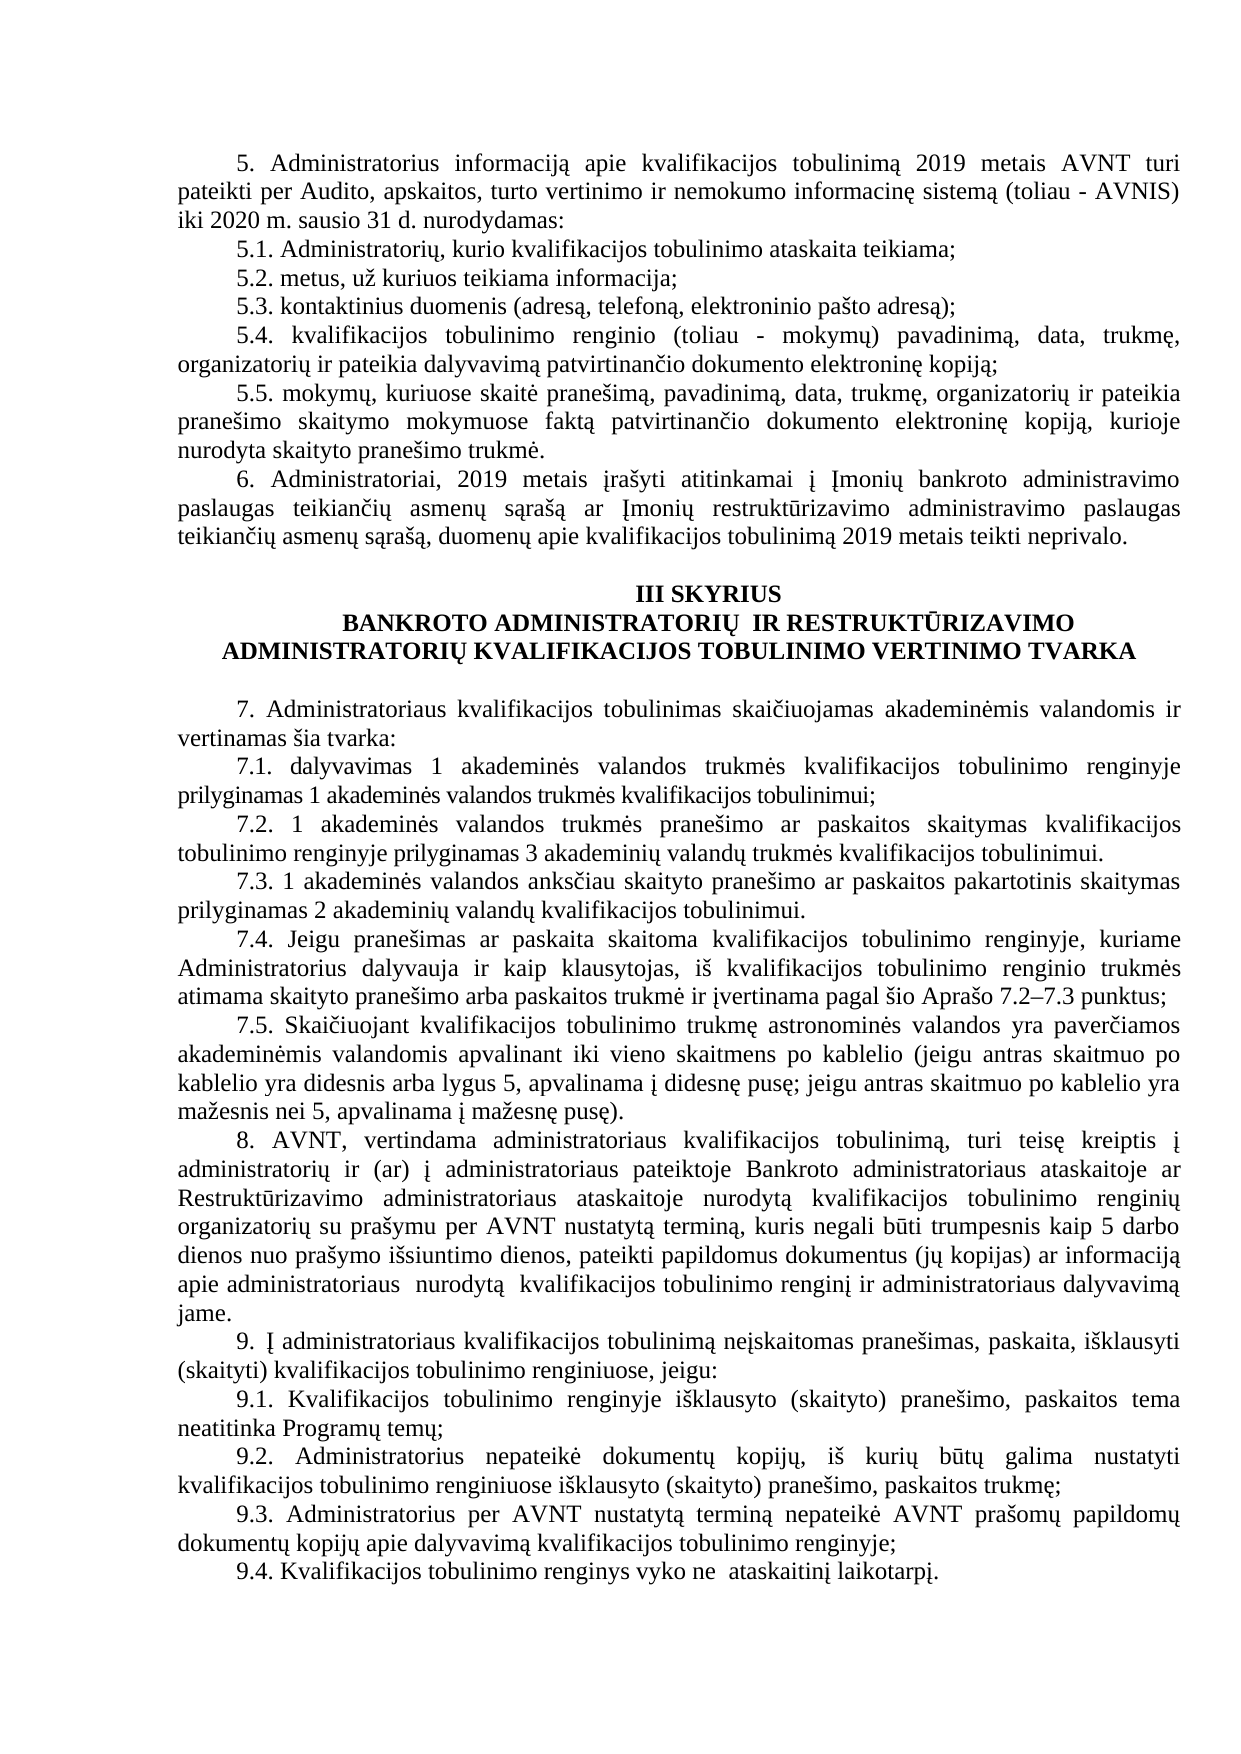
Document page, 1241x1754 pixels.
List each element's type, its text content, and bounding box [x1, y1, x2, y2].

text 7. Administratoriaus kvalifikacijos tobulinimas skaičiuojamas akademinėmis valandomis ir vertinamas šia tvarka: [177, 694, 1181, 751]
text 5.2. metus, už kuriuos teikiama informacija; [177, 263, 1181, 291]
text 5.3. kontaktinius duomenis (adresą, telefoną, elektroninio pašto adresą); [177, 291, 1181, 320]
text 7.2. 1 akademinės valandos trukmės pranešimo ar paskaitos skaitymas kvalifikacijos tobulinimo renginyje prilyginamas 3 akademinių valandų trukmės kvalifikacijos tobulinimui. [177, 809, 1181, 866]
text 9.4. Kvalifikacijos tobulinimo renginys vyko ne ataskaitinį laikotarpį. [177, 1556, 1181, 1585]
text 9. Į administratoriaus kvalifikacijos tobulinimą neįskaitomas pranešimas, paskaita, išklausyti (skaityti) kvalifikacijos tobulinimo renginiuose, jeigu: [177, 1326, 1181, 1384]
text 9.3. Administratorius per AVNT nustatytą terminą nepateikė AVNT prašomų papildomų dokumentų kopijų apie dalyvavimą kvalifikacijos tobulinimo renginyje; [177, 1499, 1181, 1556]
text 6. Administratoriai, 2019 metais įrašyti atitinkamai į Įmonių bankroto administravimo paslaugas teikiančių asmenų sąrašą ar Įmonių restruktūrizavimo administravimo paslaugas teikiančių asmenų sąrašą, duomenų apie kvalifikacijos tobulinimą 2019 metais teikti neprivalo. [177, 464, 1181, 550]
text 9.1. Kvalifikacijos tobulinimo renginyje išklausyto (skaityto) pranešimo, paskaitos tema neatitinka Programų temų; [177, 1384, 1181, 1441]
text 9.2. Administratorius nepateikė dokumentų kopijų, iš kurių būtų galima nustatyti kvalifikacijos tobulinimo renginiuose išklausyto (skaityto) pranešimo, paskaitos trukmę; [177, 1441, 1181, 1499]
text III SKYRIUS [177, 579, 1181, 608]
text 7.1. dalyvavimas 1 akademinės valandos trukmės kvalifikacijos tobulinimo renginyje prilyginamas 1 akademinės valandos trukmės kvalifikacijos tobulinimui; [177, 751, 1181, 809]
text 5.1. Administratorių, kurio kvalifikacijos tobulinimo ataskaita teikiama; [177, 234, 1181, 263]
text 7.4. Jeigu pranešimas ar paskaita skaitoma kvalifikacijos tobulinimo renginyje, kuriame Administratorius dalyvauja ir kaip klausytojas, iš kvalifikacijos tobulinimo renginio trukmės atimama skaityto pranešimo arba paskaitos trukmė ir įvertinama pagal šio Aprašo 7.2–7.3 punktus; [177, 924, 1181, 1010]
text BANKROTO ADMINISTRATORIŲ IR RESTRUKTŪRIZAVIMO ADMINISTRATORIŲ KVALIFIKACIJOS TOBULINIMO VERTINIMO TVARKA [177, 608, 1181, 665]
text 5.5. mokymų, kuriuose skaitė pranešimą, pavadinimą, data, trukmę, organizatorių ir pateikia pranešimo skaitymo mokymuose faktą patvirtinančio dokumento elektroninę kopiją, kurioje nurodyta skaityto pranešimo trukmė. [177, 378, 1181, 464]
text 5. Administratorius informaciją apie kvalifikacijos tobulinimą 2019 metais AVNT turi pateikti per Audito, apskaitos, turto vertinimo ir nemokumo informacinę sistemą (toliau - AVNIS) iki 2020 m. sausio 31 d. nurodydamas: [177, 148, 1181, 234]
text 8. AVNT, vertindama administratoriaus kvalifikacijos tobulinimą, turi teisę kreiptis į administratorių ir (ar) į administratoriaus pateiktoje Bankroto administratoriaus ataskaitoje ar Restruktūrizavimo administratoriaus ataskaitoje nurodytą kvalifikacijos tobulinimo renginių organizatorių su prašymu per AVNT nustatytą terminą, kuris negali būti trumpesnis kaip 5 darbo dienos nuo prašymo išsiuntimo dienos, pateikti papildomus dokumentus (jų kopijas) ar informaciją apie administratoriaus nurodytą kvalifikacijos tobulinimo renginį ir administratoriaus dalyvavimą jame. [177, 1125, 1181, 1326]
text 7.5. Skaičiuojant kvalifikacijos tobulinimo trukmę astronominės valandos yra paverčiamos akademinėmis valandomis apvalinant iki vieno skaitmens po kablelio (jeigu antras skaitmuo po kablelio yra didesnis arba lygus 5, apvalinama į didesnę pusę; jeigu antras skaitmuo po kablelio yra mažesnis nei 5, apvalinama į mažesnę pusę). [177, 1010, 1181, 1125]
text 5.4. kvalifikacijos tobulinimo renginio (toliau - mokymų) pavadinimą, data, trukmę, organizatorių ir pateikia dalyvavimą patvirtinančio dokumento elektroninę kopiją; [177, 320, 1181, 378]
text 7.3. 1 akademinės valandos anksčiau skaityto pranešimo ar paskaitos pakartotinis skaitymas prilyginamas 2 akademinių valandų kvalifikacijos tobulinimui. [177, 866, 1181, 924]
